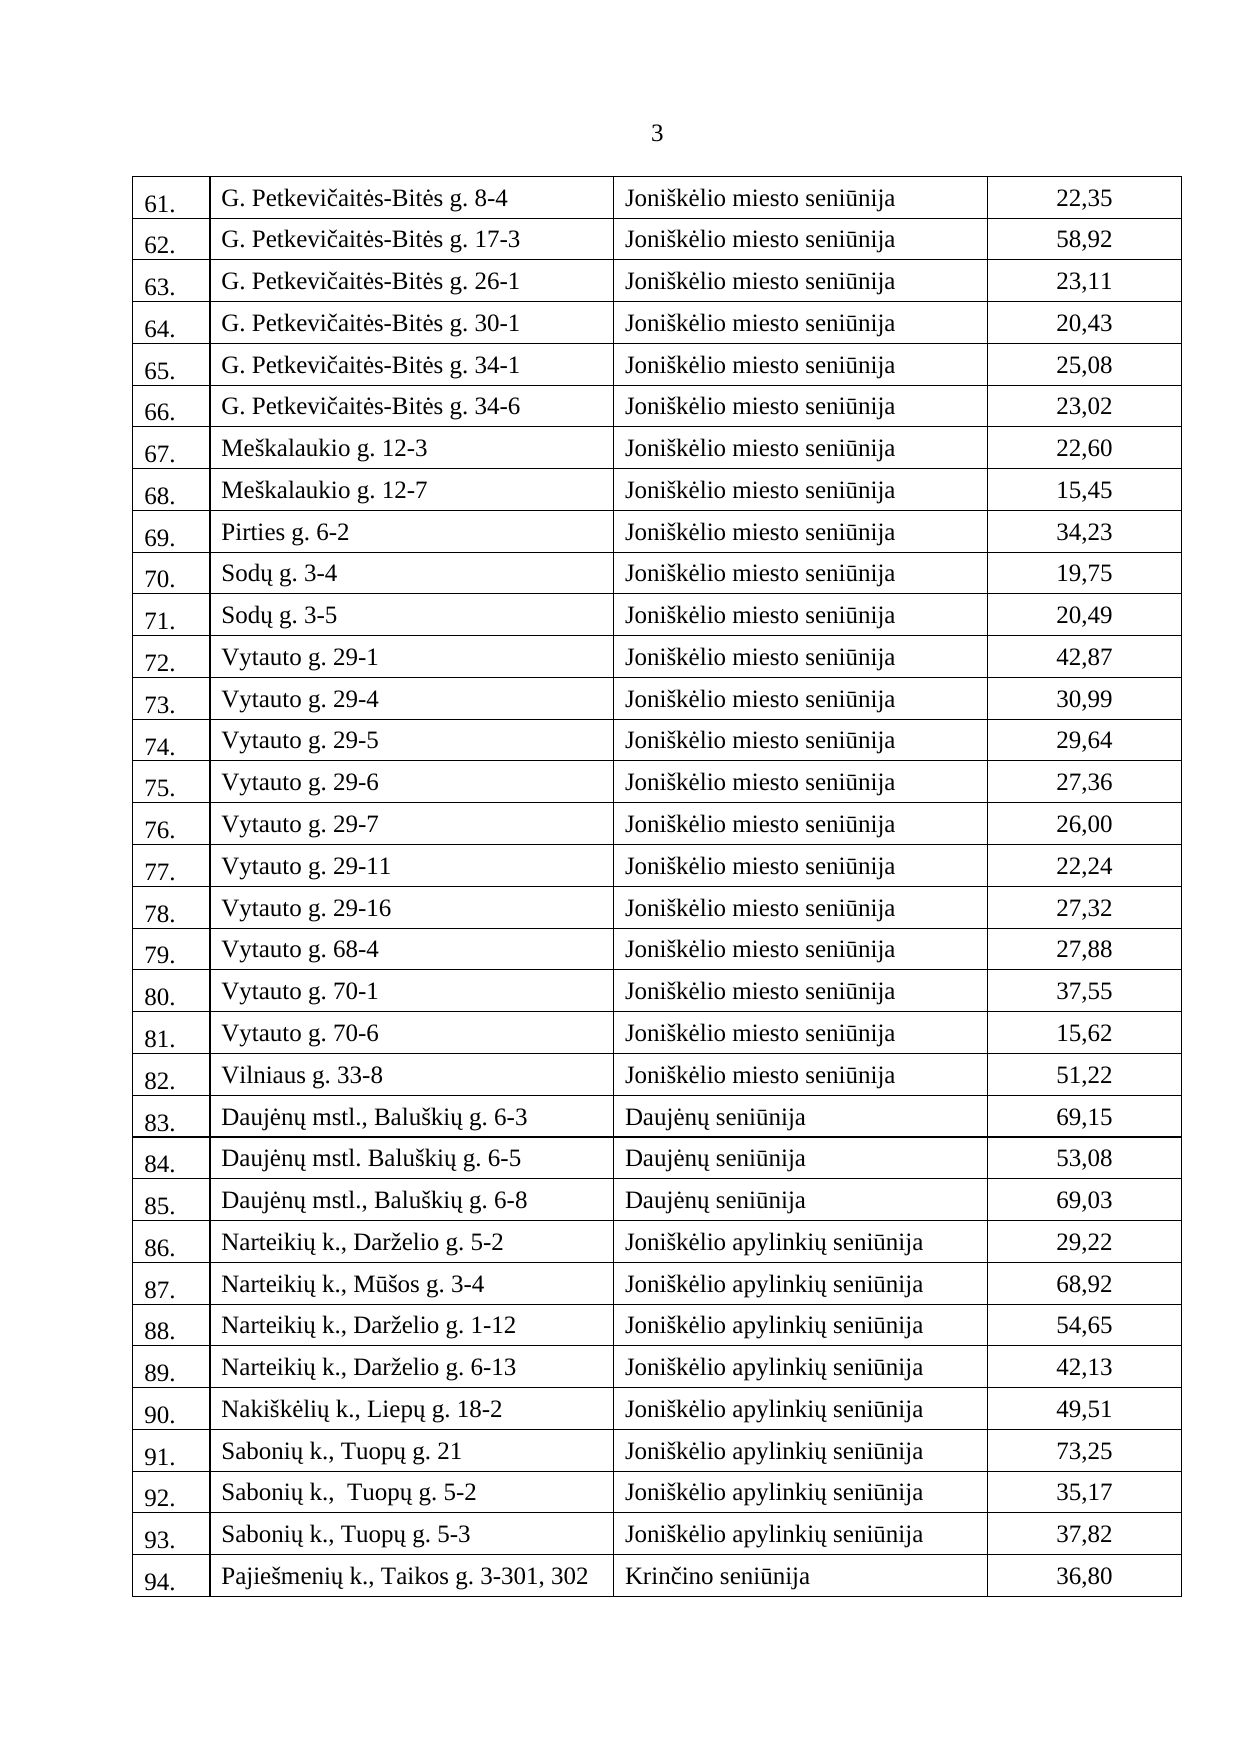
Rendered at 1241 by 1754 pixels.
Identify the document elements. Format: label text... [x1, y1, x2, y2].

table_cell Sabonių k., Tuopų g. 5-3 [211, 1513, 613, 1554]
table_cell Narteikių k., Darželio g. 1-12 [211, 1305, 613, 1345]
table_cell 53,08 [988, 1138, 1181, 1178]
table_cell Joniškėlio miesto seniūnija [614, 511, 987, 552]
table_cell Vytauto g. 29-1 [211, 636, 613, 677]
table_cell 22,24 [988, 845, 1181, 886]
table_cell G. Petkevičaitės-Bitės g. 26-1 [211, 260, 613, 301]
table_cell 19,75 [988, 553, 1181, 593]
table_cell 81. [133, 1012, 209, 1053]
table_cell Pajiešmenių k., Taikos g. 3-301, 302 [211, 1555, 613, 1596]
table_cell Narteikių k., Darželio g. 5-2 [211, 1221, 613, 1262]
table_cell Joniškėlio miesto seniūnija [614, 553, 987, 593]
table_cell Joniškėlio miesto seniūnija [614, 219, 987, 259]
table_cell 69,03 [988, 1179, 1181, 1220]
table_cell Nakiškėlių k., Liepų g. 18-2 [211, 1388, 613, 1429]
table_cell 34,23 [988, 511, 1181, 552]
table_cell Joniškėlio miesto seniūnija [614, 344, 987, 384]
table_cell 22,60 [988, 427, 1181, 468]
table_cell 27,36 [988, 761, 1181, 802]
table_cell G. Petkevičaitės-Bitės g. 34-6 [211, 386, 613, 426]
table_cell 37,82 [988, 1513, 1181, 1554]
table_cell Krinčino seniūnija [614, 1555, 987, 1596]
table_cell Vytauto g. 70-6 [211, 1012, 613, 1053]
table_cell 20,43 [988, 302, 1181, 343]
table_cell Joniškėlio apylinkių seniūnija [614, 1305, 987, 1345]
table_cell Daujėnų mstl., Baluškių g. 6-3 [211, 1096, 613, 1136]
table_cell 27,32 [988, 887, 1181, 927]
table_cell 91. [133, 1430, 209, 1471]
table_cell Joniškėlio miesto seniūnija [614, 594, 987, 635]
table_cell Vytauto g. 29-5 [211, 720, 613, 760]
table_cell Joniškėlio apylinkių seniūnija [614, 1388, 987, 1429]
table_cell 84. [133, 1138, 209, 1178]
table_cell Joniškėlio miesto seniūnija [614, 720, 987, 760]
table_cell Joniškėlio miesto seniūnija [614, 970, 987, 1011]
table_cell 63. [133, 260, 209, 301]
table_cell Vytauto g. 70-1 [211, 970, 613, 1011]
table_cell 76. [133, 803, 209, 844]
table_cell 36,80 [988, 1555, 1181, 1596]
table_cell Joniškėlio apylinkių seniūnija [614, 1263, 987, 1303]
table_cell 23,11 [988, 260, 1181, 301]
table_cell Joniškėlio miesto seniūnija [614, 887, 987, 927]
table_cell 86. [133, 1221, 209, 1262]
table_cell G. Petkevičaitės-Bitės g. 8-4 [211, 177, 613, 217]
table_cell Joniškėlio apylinkių seniūnija [614, 1513, 987, 1554]
table_cell 30,99 [988, 678, 1181, 719]
table_cell Narteikių k., Darželio g. 6-13 [211, 1346, 613, 1387]
table_cell 35,17 [988, 1472, 1181, 1512]
table_cell 42,87 [988, 636, 1181, 677]
table_cell Vytauto g. 29-6 [211, 761, 613, 802]
table_cell Daujėnų mstl. Baluškių g. 6-5 [211, 1138, 613, 1178]
table_cell Meškalaukio g. 12-3 [211, 427, 613, 468]
table_cell 73. [133, 678, 209, 719]
table_cell Vytauto g. 29-16 [211, 887, 613, 927]
table_cell 70. [133, 553, 209, 593]
table_cell Joniškėlio miesto seniūnija [614, 260, 987, 301]
table_cell Joniškėlio miesto seniūnija [614, 427, 987, 468]
table_cell Vytauto g. 68-4 [211, 929, 613, 969]
table_cell 71. [133, 594, 209, 635]
table_cell Joniškėlio miesto seniūnija [614, 1054, 987, 1094]
table_cell 37,55 [988, 970, 1181, 1011]
table_cell Vilniaus g. 33-8 [211, 1054, 613, 1094]
table_cell Joniškėlio miesto seniūnija [614, 761, 987, 802]
table_cell 42,13 [988, 1346, 1181, 1387]
table_cell 67. [133, 427, 209, 468]
table_cell 25,08 [988, 344, 1181, 384]
table_cell 68,92 [988, 1263, 1181, 1303]
table_cell 26,00 [988, 803, 1181, 844]
table_cell 78. [133, 887, 209, 927]
table_cell 93. [133, 1513, 209, 1554]
table_cell 58,92 [988, 219, 1181, 259]
table_cell Joniškėlio miesto seniūnija [614, 929, 987, 969]
table_cell 69. [133, 511, 209, 552]
table_cell Daujėnų seniūnija [614, 1179, 987, 1220]
table_cell 61. [133, 177, 209, 217]
table_cell G. Petkevičaitės-Bitės g. 17-3 [211, 219, 613, 259]
table_cell Sabonių k., Tuopų g. 5-2 [211, 1472, 613, 1512]
table_cell 20,49 [988, 594, 1181, 635]
table_cell 75. [133, 761, 209, 802]
table_cell Daujėnų mstl., Baluškių g. 6-8 [211, 1179, 613, 1220]
table_cell Daujėnų seniūnija [614, 1138, 987, 1178]
table_cell Joniškėlio miesto seniūnija [614, 803, 987, 844]
table_cell 27,88 [988, 929, 1181, 969]
table_cell 22,35 [988, 177, 1181, 217]
table_cell 29,22 [988, 1221, 1181, 1262]
table_cell Vytauto g. 29-4 [211, 678, 613, 719]
table_cell 80. [133, 970, 209, 1011]
table_cell 51,22 [988, 1054, 1181, 1094]
table_cell 82. [133, 1054, 209, 1094]
table_cell Joniškėlio apylinkių seniūnija [614, 1346, 987, 1387]
table_cell Joniškėlio miesto seniūnija [614, 636, 987, 677]
table_cell Joniškėlio apylinkių seniūnija [614, 1472, 987, 1512]
table_cell Meškalaukio g. 12-7 [211, 469, 613, 510]
table_cell 83. [133, 1096, 209, 1136]
table_cell Sodų g. 3-4 [211, 553, 613, 593]
table_cell G. Petkevičaitės-Bitės g. 30-1 [211, 302, 613, 343]
table_cell 66. [133, 386, 209, 426]
table_cell Daujėnų seniūnija [614, 1096, 987, 1136]
table_cell 88. [133, 1305, 209, 1345]
table_cell G. Petkevičaitės-Bitės g. 34-1 [211, 344, 613, 384]
table_cell 90. [133, 1388, 209, 1429]
table_cell 87. [133, 1263, 209, 1303]
table_cell Joniškėlio miesto seniūnija [614, 1012, 987, 1053]
table_cell Joniškėlio miesto seniūnija [614, 177, 987, 217]
table_cell Joniškėlio apylinkių seniūnija [614, 1430, 987, 1471]
table_cell 92. [133, 1472, 209, 1512]
table_cell 23,02 [988, 386, 1181, 426]
table_cell Joniškėlio miesto seniūnija [614, 386, 987, 426]
table_cell 65. [133, 344, 209, 384]
table_cell Joniškėlio miesto seniūnija [614, 845, 987, 886]
table_cell 15,45 [988, 469, 1181, 510]
table_cell 74. [133, 720, 209, 760]
table_cell Vytauto g. 29-7 [211, 803, 613, 844]
table_cell 89. [133, 1346, 209, 1387]
table_cell 69,15 [988, 1096, 1181, 1136]
table_cell Narteikių k., Mūšos g. 3-4 [211, 1263, 613, 1303]
table_cell 72. [133, 636, 209, 677]
table_cell Pirties g. 6-2 [211, 511, 613, 552]
table_cell Vytauto g. 29-11 [211, 845, 613, 886]
table_cell Joniškėlio miesto seniūnija [614, 469, 987, 510]
table_cell 15,62 [988, 1012, 1181, 1053]
table_cell Sabonių k., Tuopų g. 21 [211, 1430, 613, 1471]
table_cell 29,64 [988, 720, 1181, 760]
table_cell 94. [133, 1555, 209, 1596]
table_cell 85. [133, 1179, 209, 1220]
table_cell 64. [133, 302, 209, 343]
table_cell 54,65 [988, 1305, 1181, 1345]
table_cell 68. [133, 469, 209, 510]
table_cell Joniškėlio apylinkių seniūnija [614, 1221, 987, 1262]
table_cell Joniškėlio miesto seniūnija [614, 302, 987, 343]
table_cell Joniškėlio miesto seniūnija [614, 678, 987, 719]
table_cell 62. [133, 219, 209, 259]
table_cell 73,25 [988, 1430, 1181, 1471]
table_cell 79. [133, 929, 209, 969]
table_cell 49,51 [988, 1388, 1181, 1429]
table_cell Sodų g. 3-5 [211, 594, 613, 635]
table_cell 77. [133, 845, 209, 886]
